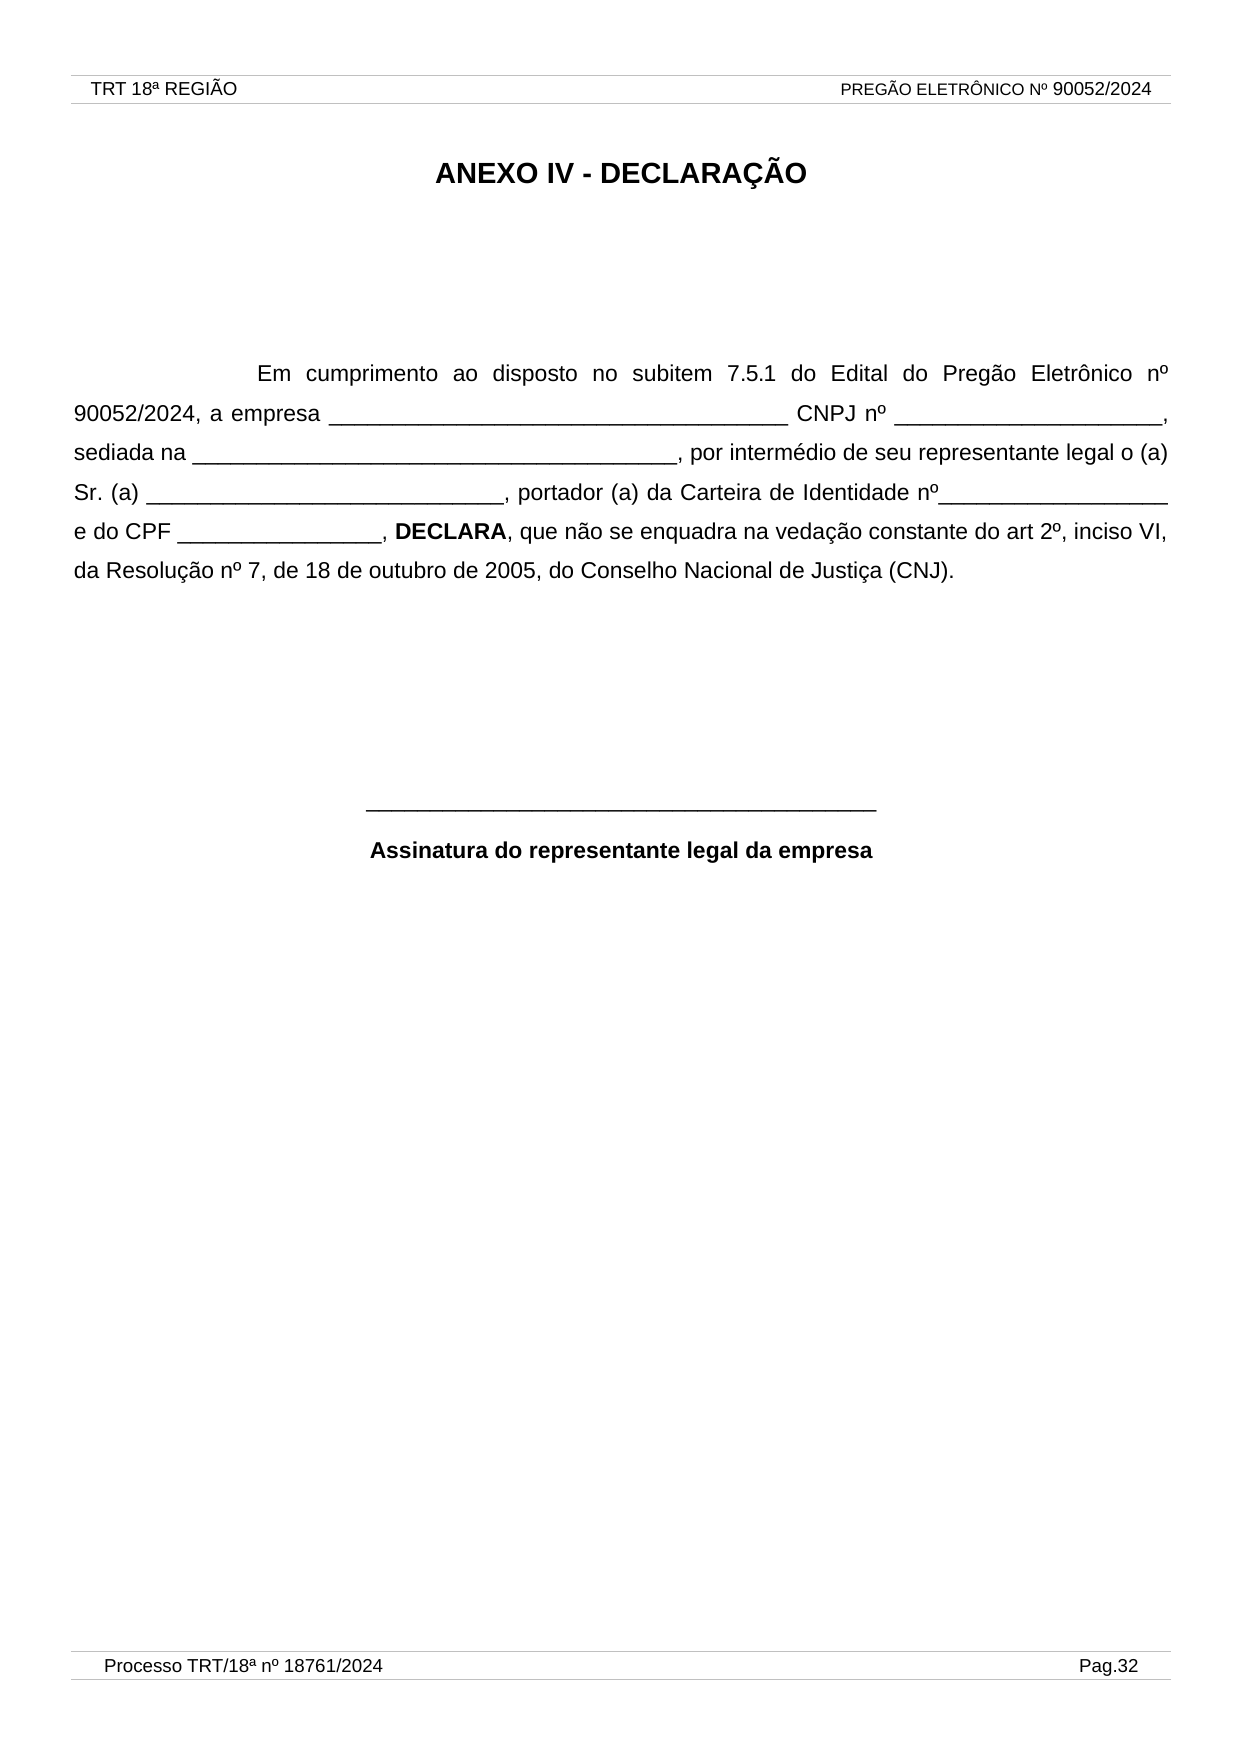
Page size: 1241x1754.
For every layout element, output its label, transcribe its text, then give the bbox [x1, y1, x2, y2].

text Assinatura do representante legal da empresa [74, 828, 1168, 863]
text Em cumprimento ao disposto no subitem 7.5.1 do Edital do Pregão Eletrônico nº 90052/2024, a empresa ____________________________________ CNPJ nº _____________________, sediada na ______________________________________, por intermédio de seu representante legal o (a) Sr. (a) ____________________________, portador (a) da Carteira de Identidade nº__________________ e do CPF ________________, DECLARA, que não se enquadra na vedação constante do art 2º, inciso VI, da Resolução nº 7, de 18 de outubro de 2005, do Conselho Nacional de Justiça (CNJ). [74, 360, 1168, 584]
text ________________________________________ [74, 786, 1168, 812]
text ANEXO IV - DECLARAÇÃO [74, 156, 1168, 189]
